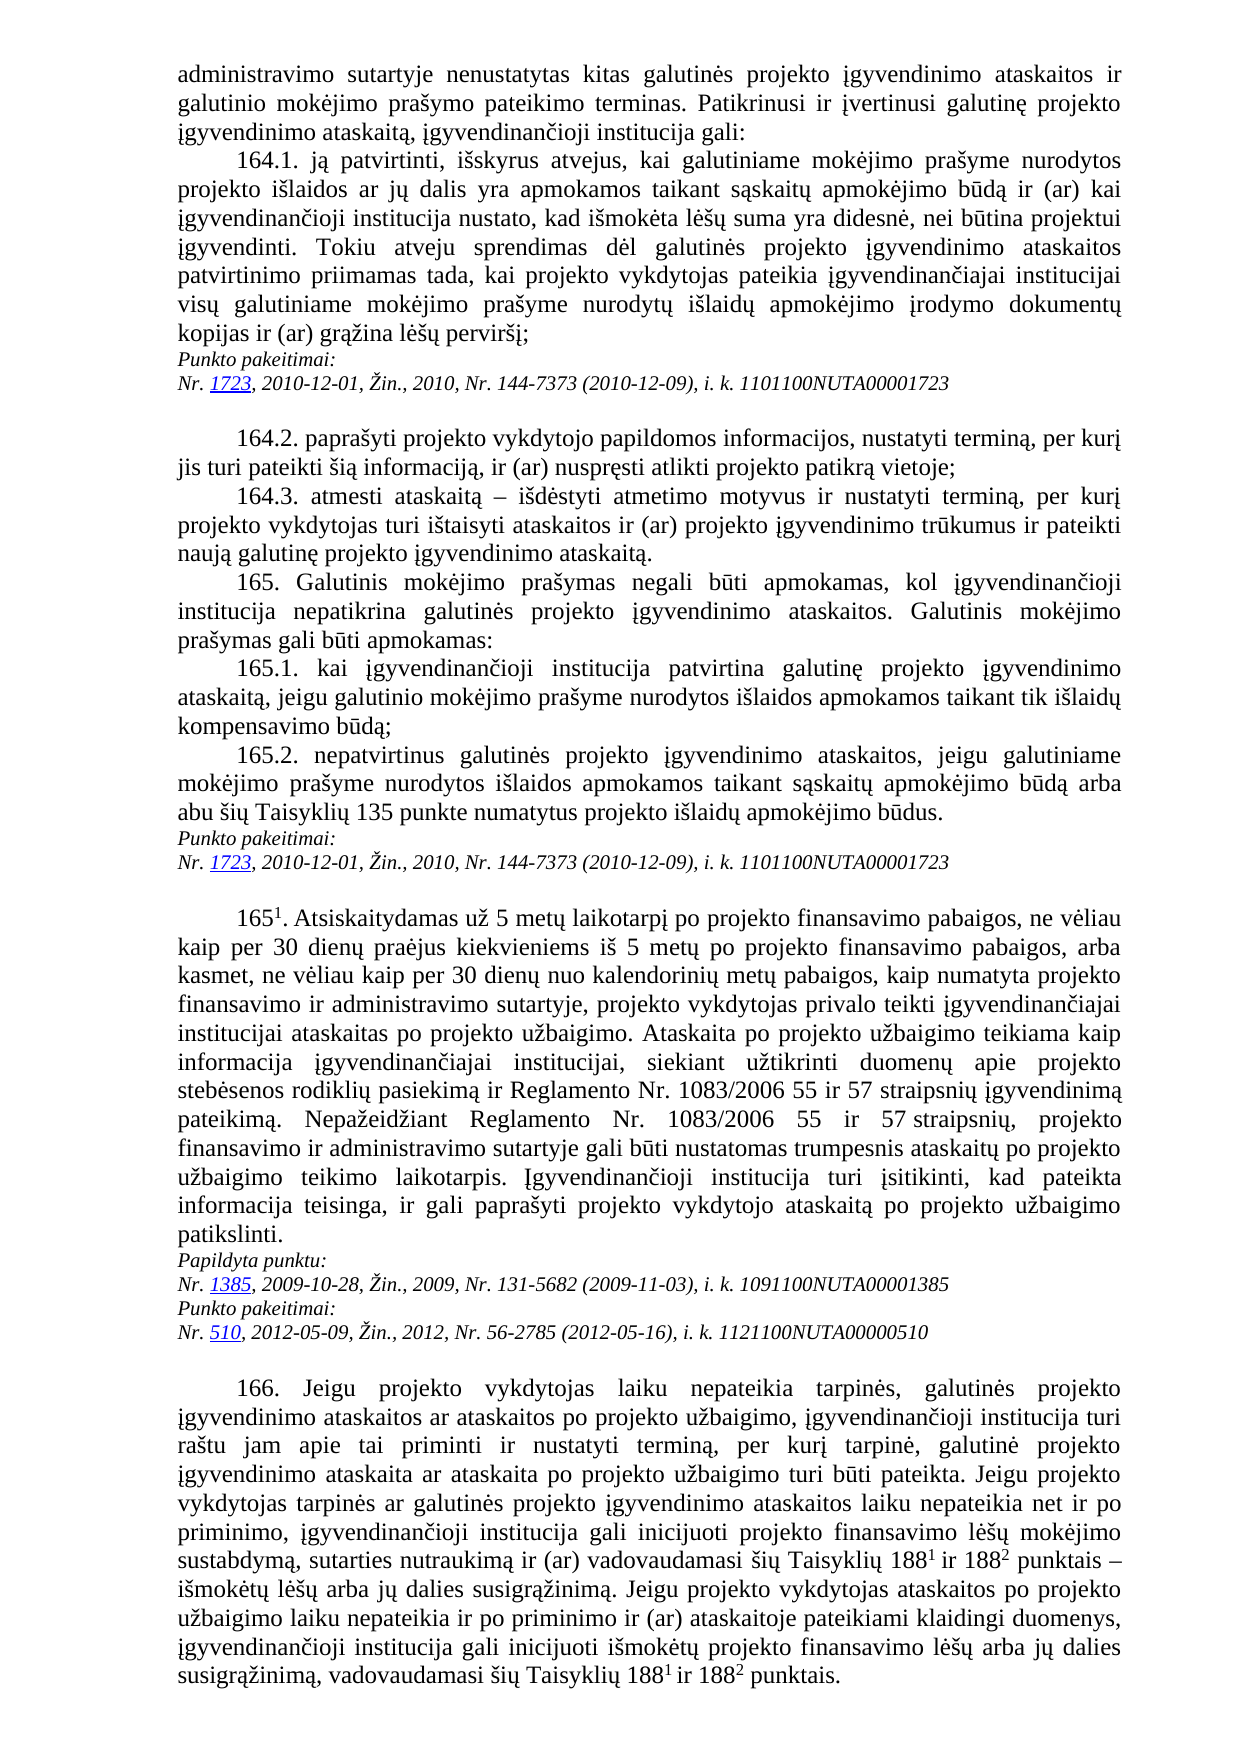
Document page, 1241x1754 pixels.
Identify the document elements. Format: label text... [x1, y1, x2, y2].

text Punkto pakeitimai: [177, 347, 1122, 371]
text Nr. 1723, 2010-12-01, Žin., 2010, Nr. 144-7373 (2010-12-09), i. k. 1101100NUTA00001723 [177, 850, 1122, 874]
text administravimo sutartyje nenustatytas kitas galutinės projekto įgyvendinimo ataskaitos ir galutinio mokėjimo prašymo pateikimo terminas. Patikrinusi ir įvertinusi galutinę projekto įgyvendinimo ataskaitą, įgyvendinančioji institucija gali: [177, 59, 1122, 145]
text 1651. Atsiskaitydamas už 5 metų laikotarpį po projekto finansavimo pabaigos, ne vėliau kaip per 30 dienų praėjus kiekvieniems iš 5 metų po projekto finansavimo pabaigos, arba kasmet, ne vėliau kaip per 30 dienų nuo kalendorinių metų pabaigos, kaip numatyta projekto finansavimo ir administravimo sutartyje, projekto vykdytojas privalo teikti įgyvendinančiajai institucijai ataskaitas po projekto užbaigimo. Ataskaita po projekto užbaigimo teikiama kaip informacija įgyvendinančiajai institucijai, siekiant užtikrinti duomenų apie projekto stebėsenos rodiklių pasiekimą ir Reglamento Nr. 1083/2006 55 ir 57 straipsnių įgyvendinimą pateikimą. Nepažeidžiant Reglamento Nr. 1083/2006 55 ir 57 straipsnių, projekto finansavimo ir administravimo sutartyje gali būti nustatomas trumpesnis ataskaitų po projekto užbaigimo teikimo laikotarpis. Įgyvendinančioji institucija turi įsitikinti, kad pateikta informacija teisinga, ir gali paprašyti projekto vykdytojo ataskaitą po projekto užbaigimo patikslinti. [177, 903, 1122, 1248]
text Punkto pakeitimai: [177, 826, 1122, 850]
text 166. Jeigu projekto vykdytojas laiku nepateikia tarpinės, galutinės projekto įgyvendinimo ataskaitos ar ataskaitos po projekto užbaigimo, įgyvendinančioji institucija turi raštu jam apie tai priminti ir nustatyti terminą, per kurį tarpinė, galutinė projekto įgyvendinimo ataskaita ar ataskaita po projekto užbaigimo turi būti pateikta. Jeigu projekto vykdytojas tarpinės ar galutinės projekto įgyvendinimo ataskaitos laiku nepateikia net ir po priminimo, įgyvendinančioji institucija gali inicijuoti projekto finansavimo lėšų mokėjimo sustabdymą, sutarties nutraukimą ir (ar) vadovaudamasi šių Taisyklių 1881 ir 1882 punktais – išmokėtų lėšų arba jų dalies susigrąžinimą. Jeigu projekto vykdytojas ataskaitos po projekto užbaigimo laiku nepateikia ir po priminimo ir (ar) ataskaitoje pateikiami klaidingi duomenys, įgyvendinančioji institucija gali inicijuoti išmokėtų projekto finansavimo lėšų arba jų dalies susigrąžinimą, vadovaudamasi šių Taisyklių 1881 ir 1882 punktais. [177, 1373, 1122, 1689]
text Nr. 1723, 2010-12-01, Žin., 2010, Nr. 144-7373 (2010-12-09), i. k. 1101100NUTA00001723 [177, 371, 1122, 395]
text Nr. 1385, 2009-10-28, Žin., 2009, Nr. 131-5682 (2009-11-03), i. k. 1091100NUTA00001385 [177, 1272, 1122, 1296]
text Nr. 510, 2012-05-09, Žin., 2012, Nr. 56-2785 (2012-05-16), i. k. 1121100NUTA00000510 [177, 1320, 1122, 1344]
text Punkto pakeitimai: [177, 1296, 1122, 1320]
text 165.2. nepatvirtinus galutinės projekto įgyvendinimo ataskaitos, jeigu galutiniame mokėjimo prašyme nurodytos išlaidos apmokamos taikant sąskaitų apmokėjimo būdą arba abu šių Taisyklių 135 punkte numatytus projekto išlaidų apmokėjimo būdus. [177, 740, 1122, 826]
text 164.3. atmesti ataskaitą – išdėstyti atmetimo motyvus ir nustatyti terminą, per kurį projekto vykdytojas turi ištaisyti ataskaitos ir (ar) projekto įgyvendinimo trūkumus ir pateikti naują galutinę projekto įgyvendinimo ataskaitą. [177, 481, 1122, 567]
text 164.1. ją patvirtinti, išskyrus atvejus, kai galutiniame mokėjimo prašyme nurodytos projekto išlaidos ar jų dalis yra apmokamos taikant sąskaitų apmokėjimo būdą ir (ar) kai įgyvendinančioji institucija nustato, kad išmokėta lėšų suma yra didesnė, nei būtina projektui įgyvendinti. Tokiu atveju sprendimas dėl galutinės projekto įgyvendinimo ataskaitos patvirtinimo priimamas tada, kai projekto vykdytojas pateikia įgyvendinančiajai institucijai visų galutiniame mokėjimo prašyme nurodytų išlaidų apmokėjimo įrodymo dokumentų kopijas ir (ar) grąžina lėšų perviršį; [177, 145, 1122, 347]
text 165.1. kai įgyvendinančioji institucija patvirtina galutinę projekto įgyvendinimo ataskaitą, jeigu galutinio mokėjimo prašyme nurodytos išlaidos apmokamos taikant tik išlaidų kompensavimo būdą; [177, 653, 1122, 740]
text 165. Galutinis mokėjimo prašymas negali būti apmokamas, kol įgyvendinančioji institucija nepatikrina galutinės projekto įgyvendinimo ataskaitos. Galutinis mokėjimo prašymas gali būti apmokamas: [177, 567, 1122, 653]
text 164.2. paprašyti projekto vykdytojo papildomos informacijos, nustatyti terminą, per kurį jis turi pateikti šią informaciją, ir (ar) nuspręsti atlikti projekto patikrą vietoje; [177, 423, 1122, 481]
text Papildyta punktu: [177, 1248, 1122, 1272]
